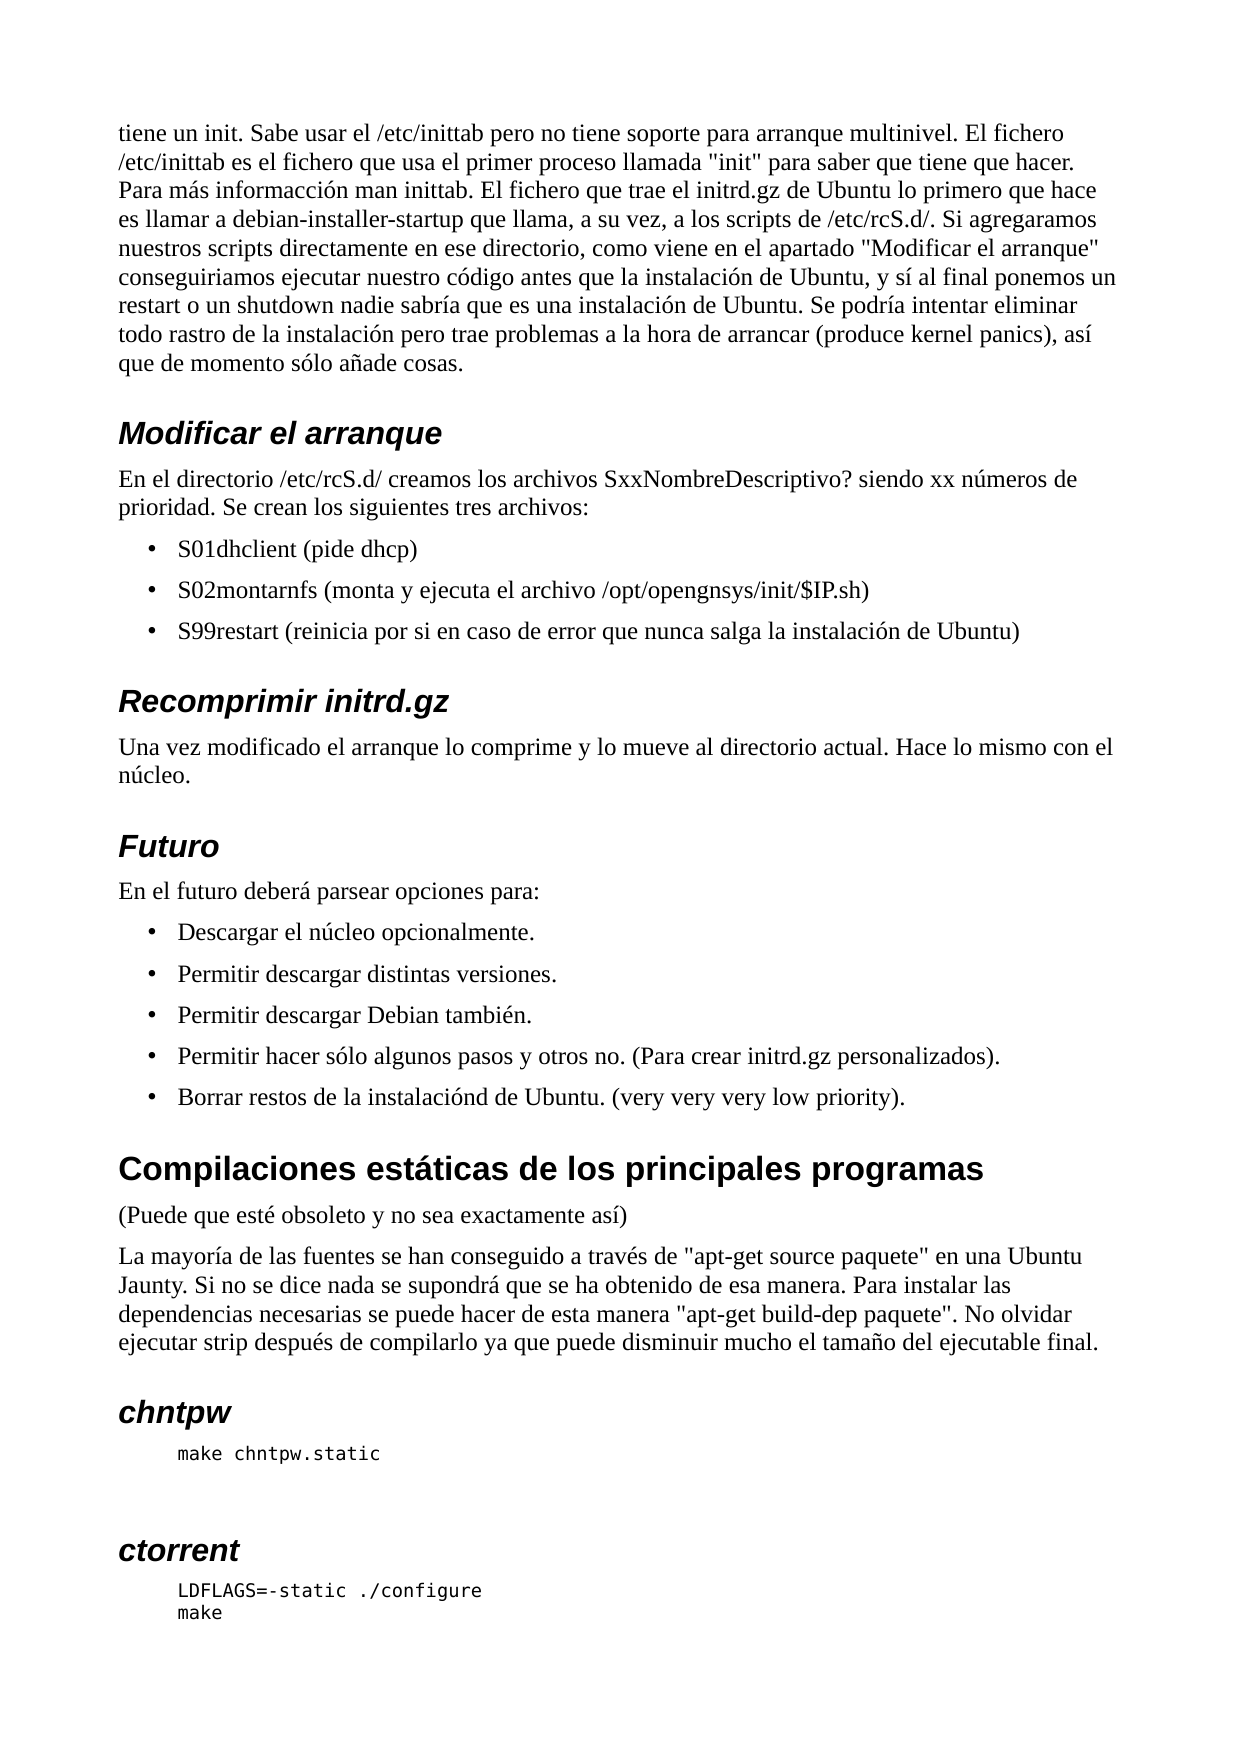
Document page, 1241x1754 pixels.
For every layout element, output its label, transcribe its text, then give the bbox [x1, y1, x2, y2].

subtitle ctorrent [118, 1531, 1122, 1568]
list Borrar restos de la instalaciónd de Ubuntu. (very very very low priority). [148, 1082, 1122, 1111]
text make chntpw.static [177, 1443, 1063, 1465]
list S02montarnfs (monta y ejecuta el archivo /opt/opengnsys/init/$IP.sh) [148, 575, 1122, 604]
text La mayoría de las fuentes se han conseguido a través de "apt-get source paquete" en una Ubuntu Jaunty. Si no se dice nada se supondrá que se ha obtenido de esa manera. Para instalar las dependencias necesarias se puede hacer de esta manera "apt-get build-dep paquete". No olvidar ejecutar strip después de compilarlo ya que puede disminuir mucho el tamaño del ejecutable final. [118, 1241, 1122, 1356]
text tiene un init. Sabe usar el /etc/inittab pero no tiene soporte para arranque multinivel. El fichero /etc/inittab es el fichero que usa el primer proceso llamada "init" para saber que tiene que hacer. Para más informacción man inittab. El fichero que trae el initrd.gz de Ubuntu lo primero que hace es llamar a debian-installer-startup que llama, a su vez, a los scripts de /etc/rcS.d/. Si agregaramos nuestros scripts directamente en ese directorio, como viene en el apartado "Modificar el arranque" conseguiriamos ejecutar nuestro código antes que la instalación de Ubuntu, y sí al final ponemos un restart o un shutdown nadie sabría que es una instalación de Ubuntu. Se podría intentar eliminar todo rastro de la instalación pero trae problemas a la hora de arrancar (produce kernel panics), así que de momento sólo añade cosas. [118, 118, 1122, 377]
subtitle Recomprimir initrd.gz [118, 682, 1122, 719]
list S01dhclient (pide dhcp) [148, 534, 1122, 562]
text Una vez modificado el arranque lo comprime y lo mueve al directorio actual. Hace lo mismo con el núcleo. [118, 732, 1122, 789]
text LDFLAGS=-static ./configure make [177, 1581, 1063, 1624]
list Permitir descargar distintas versiones. [148, 959, 1122, 987]
list Descargar el núcleo opcionalmente. [148, 917, 1122, 946]
subtitle Modificar el arranque [118, 414, 1122, 451]
text En el futuro deberá parsear opciones para: [118, 876, 1122, 905]
list Permitir hacer sólo algunos pasos y otros no. (Para crear initrd.gz personalizados). [148, 1041, 1122, 1070]
subtitle Futuro [118, 827, 1122, 864]
subtitle Compilaciones estáticas de los principales programas [118, 1149, 1122, 1187]
list S99restart (reinicia por si en caso de error que nunca salga la instalación de Ubuntu) [148, 616, 1122, 645]
text En el directorio /etc/rcS.d/ creamos los archivos SxxNombreDescriptivo? siendo xx números de prioridad. Se crean los siguientes tres archivos: [118, 464, 1122, 521]
subtitle chntpw [118, 1394, 1122, 1431]
list Permitir descargar Debian también. [148, 1000, 1122, 1029]
text (Puede que esté obsoleto y no sea exactamente así) [118, 1200, 1122, 1229]
